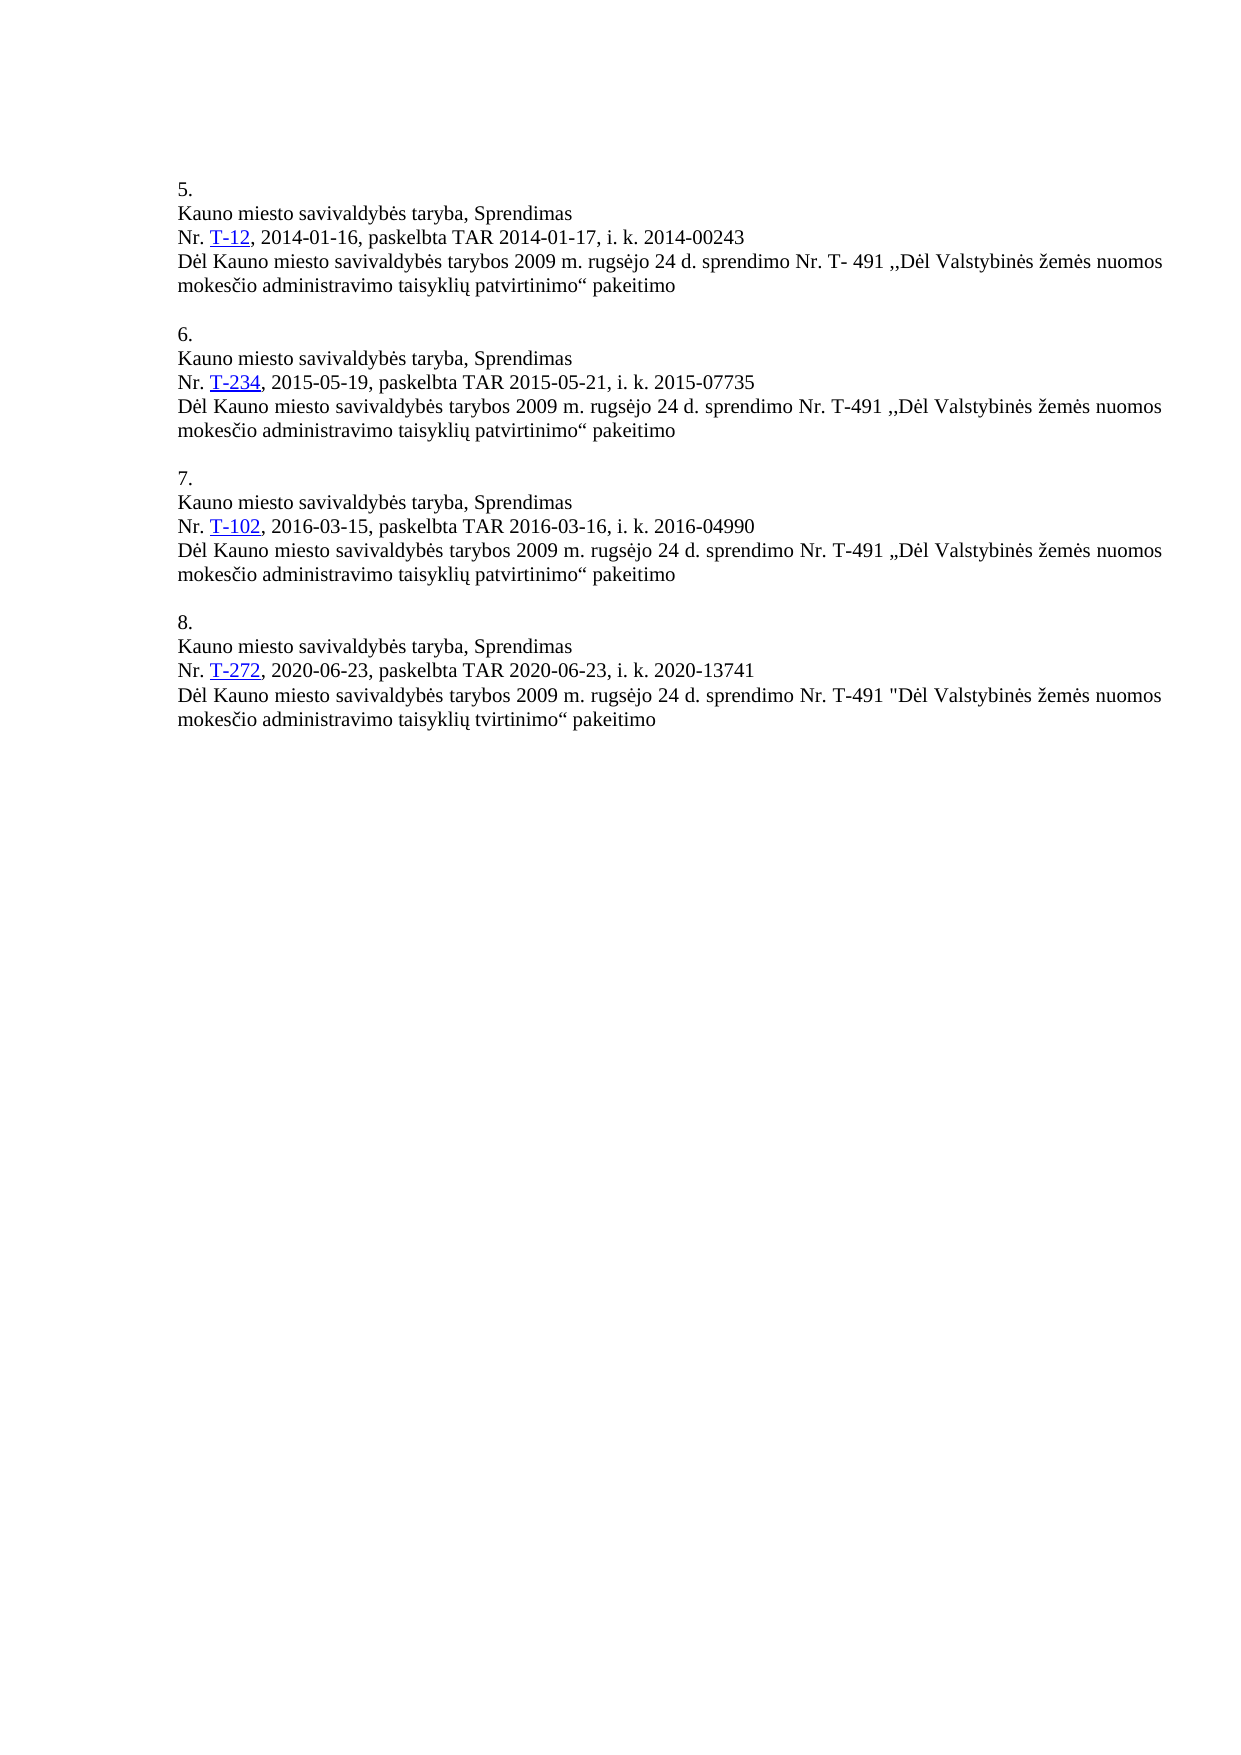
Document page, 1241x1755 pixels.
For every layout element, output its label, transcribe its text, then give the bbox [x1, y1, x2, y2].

text Nr. T-234, 2015-05-19, paskelbta TAR 2015-05-21, i. k. 2015-07735 [177, 370, 1163, 394]
text Dėl Kauno miesto savivaldybės tarybos 2009 m. rugsėjo 24 d. sprendimo Nr. T- 491 ,,Dėl Valstybinės žemės nuomos mokesčio administravimo taisyklių patvirtinimo“ pakeitimo [177, 249, 1163, 297]
text Nr. T-12, 2014-01-16, paskelbta TAR 2014-01-17, i. k. 2014-00243 [177, 225, 1163, 249]
text 7. [177, 466, 1163, 490]
text Dėl Kauno miesto savivaldybės tarybos 2009 m. rugsėjo 24 d. sprendimo Nr. T-491 „Dėl Valstybinės žemės nuomos mokesčio administravimo taisyklių patvirtinimo“ pakeitimo [177, 538, 1163, 586]
text 6. [177, 322, 1163, 346]
text Kauno miesto savivaldybės taryba, Sprendimas [177, 634, 1163, 658]
text Kauno miesto savivaldybės taryba, Sprendimas [177, 201, 1163, 225]
text Kauno miesto savivaldybės taryba, Sprendimas [177, 490, 1163, 514]
text Kauno miesto savivaldybės taryba, Sprendimas [177, 346, 1163, 370]
text Nr. T-102, 2016-03-15, paskelbta TAR 2016-03-16, i. k. 2016-04990 [177, 514, 1163, 538]
text 5. [177, 177, 1163, 201]
text 8. [177, 610, 1163, 634]
text Nr. T-272, 2020-06-23, paskelbta TAR 2020-06-23, i. k. 2020-13741 [177, 658, 1163, 682]
text Dėl Kauno miesto savivaldybės tarybos 2009 m. rugsėjo 24 d. sprendimo Nr. T-491 "Dėl Valstybinės žemės nuomos mokesčio administravimo taisyklių tvirtinimo“ pakeitimo [177, 682, 1163, 731]
text Dėl Kauno miesto savivaldybės tarybos 2009 m. rugsėjo 24 d. sprendimo Nr. T-491 ,,Dėl Valstybinės žemės nuomos mokesčio administravimo taisyklių patvirtinimo“ pakeitimo [177, 394, 1163, 442]
